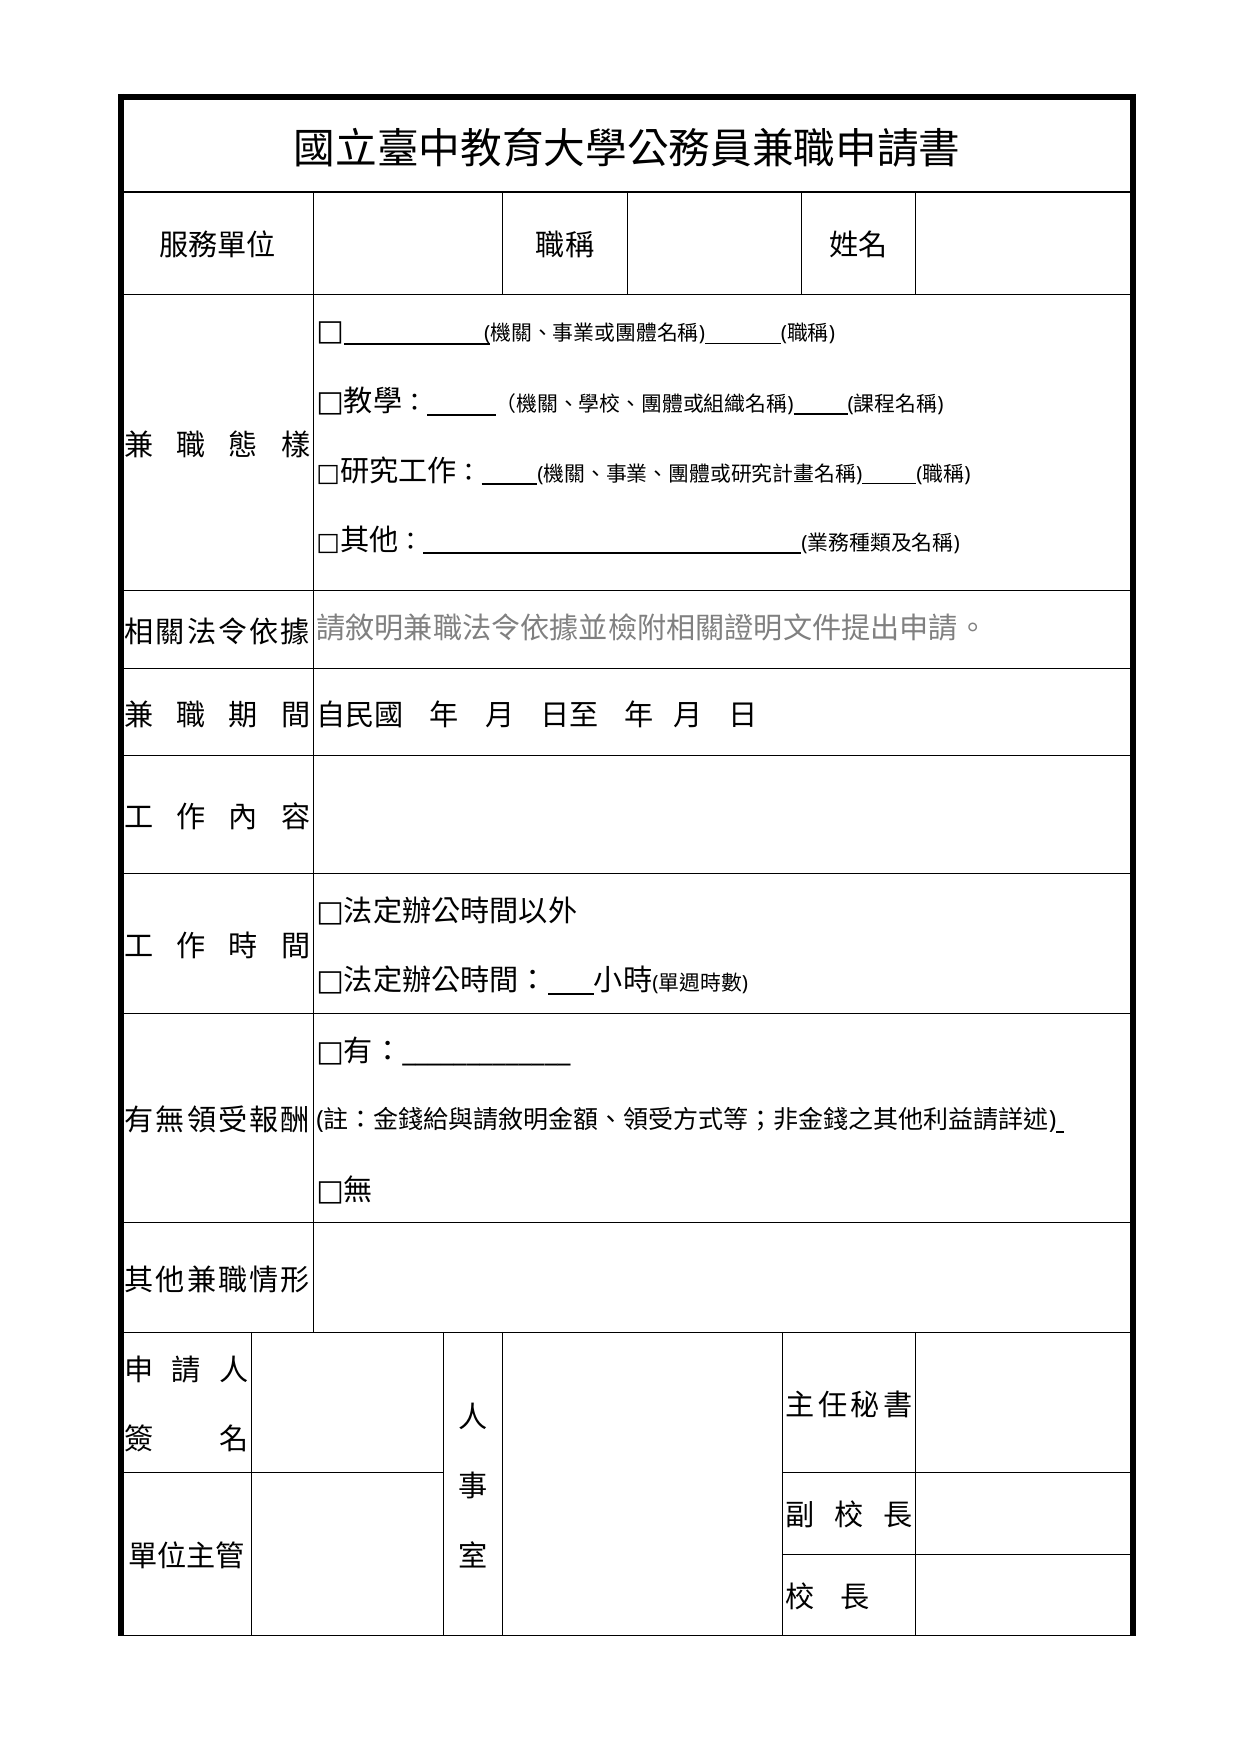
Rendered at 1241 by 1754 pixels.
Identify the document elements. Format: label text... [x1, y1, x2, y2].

table_cell 請敘明兼職法令依據並檢附相關證明文件提出申請。 [314, 591, 1130, 668]
table_cell □有：_____________ (註：金錢給與請敘明金額、領受方式等；非金錢之其他利益請詳述) □無 [314, 1014, 1130, 1222]
table_cell 申請人 簽名 [124, 1333, 251, 1472]
table_cell 相關法令依據 [124, 591, 313, 668]
table_cell [314, 193, 502, 294]
table_cell 副校長 [783, 1473, 915, 1553]
table_cell 自民國 年 月 日至 年 月 日 [314, 669, 1130, 755]
table_cell 校 長 [783, 1555, 915, 1635]
table_cell 主任秘書 [783, 1333, 915, 1472]
table_cell 服務單位 [124, 193, 313, 294]
table_cell [314, 1223, 1130, 1332]
table_cell 其他兼職情形 [124, 1223, 313, 1332]
table_cell 姓名 [802, 193, 915, 294]
table_cell [628, 193, 801, 294]
table_cell [503, 1333, 782, 1635]
table_cell [916, 1555, 1130, 1635]
table_cell 職稱 [503, 193, 627, 294]
table_cell □法定辦公時間以外 □法定辦公時間： 小時(單週時數) [314, 874, 1130, 1013]
table_cell 單位主管 [124, 1473, 251, 1635]
table_cell 有無領受報酬 [124, 1014, 313, 1222]
table_cell [916, 1473, 1130, 1553]
table_cell 兼職態樣 [124, 295, 313, 590]
table_header 國立臺中教育大學公務員兼職申請書 [124, 100, 1130, 191]
table_cell 人事室 [444, 1333, 502, 1635]
table_cell 兼職期間 [124, 669, 313, 755]
table_cell □ (機關、事業或團體名稱) (職稱) □教學： （機關、學校、團體或組織名稱) (課程名稱) □研究工作： (機關、事業、團體或研究計畫名稱) (職稱) □其他： (業務種類及名稱) [314, 295, 1130, 590]
table_cell [314, 756, 1130, 873]
table_cell [252, 1333, 443, 1472]
table_cell [916, 193, 1130, 294]
table_cell 工作時間 [124, 874, 313, 1013]
table_cell [916, 1333, 1130, 1472]
table_cell [252, 1473, 443, 1635]
table_cell 工作內容 [124, 756, 313, 873]
